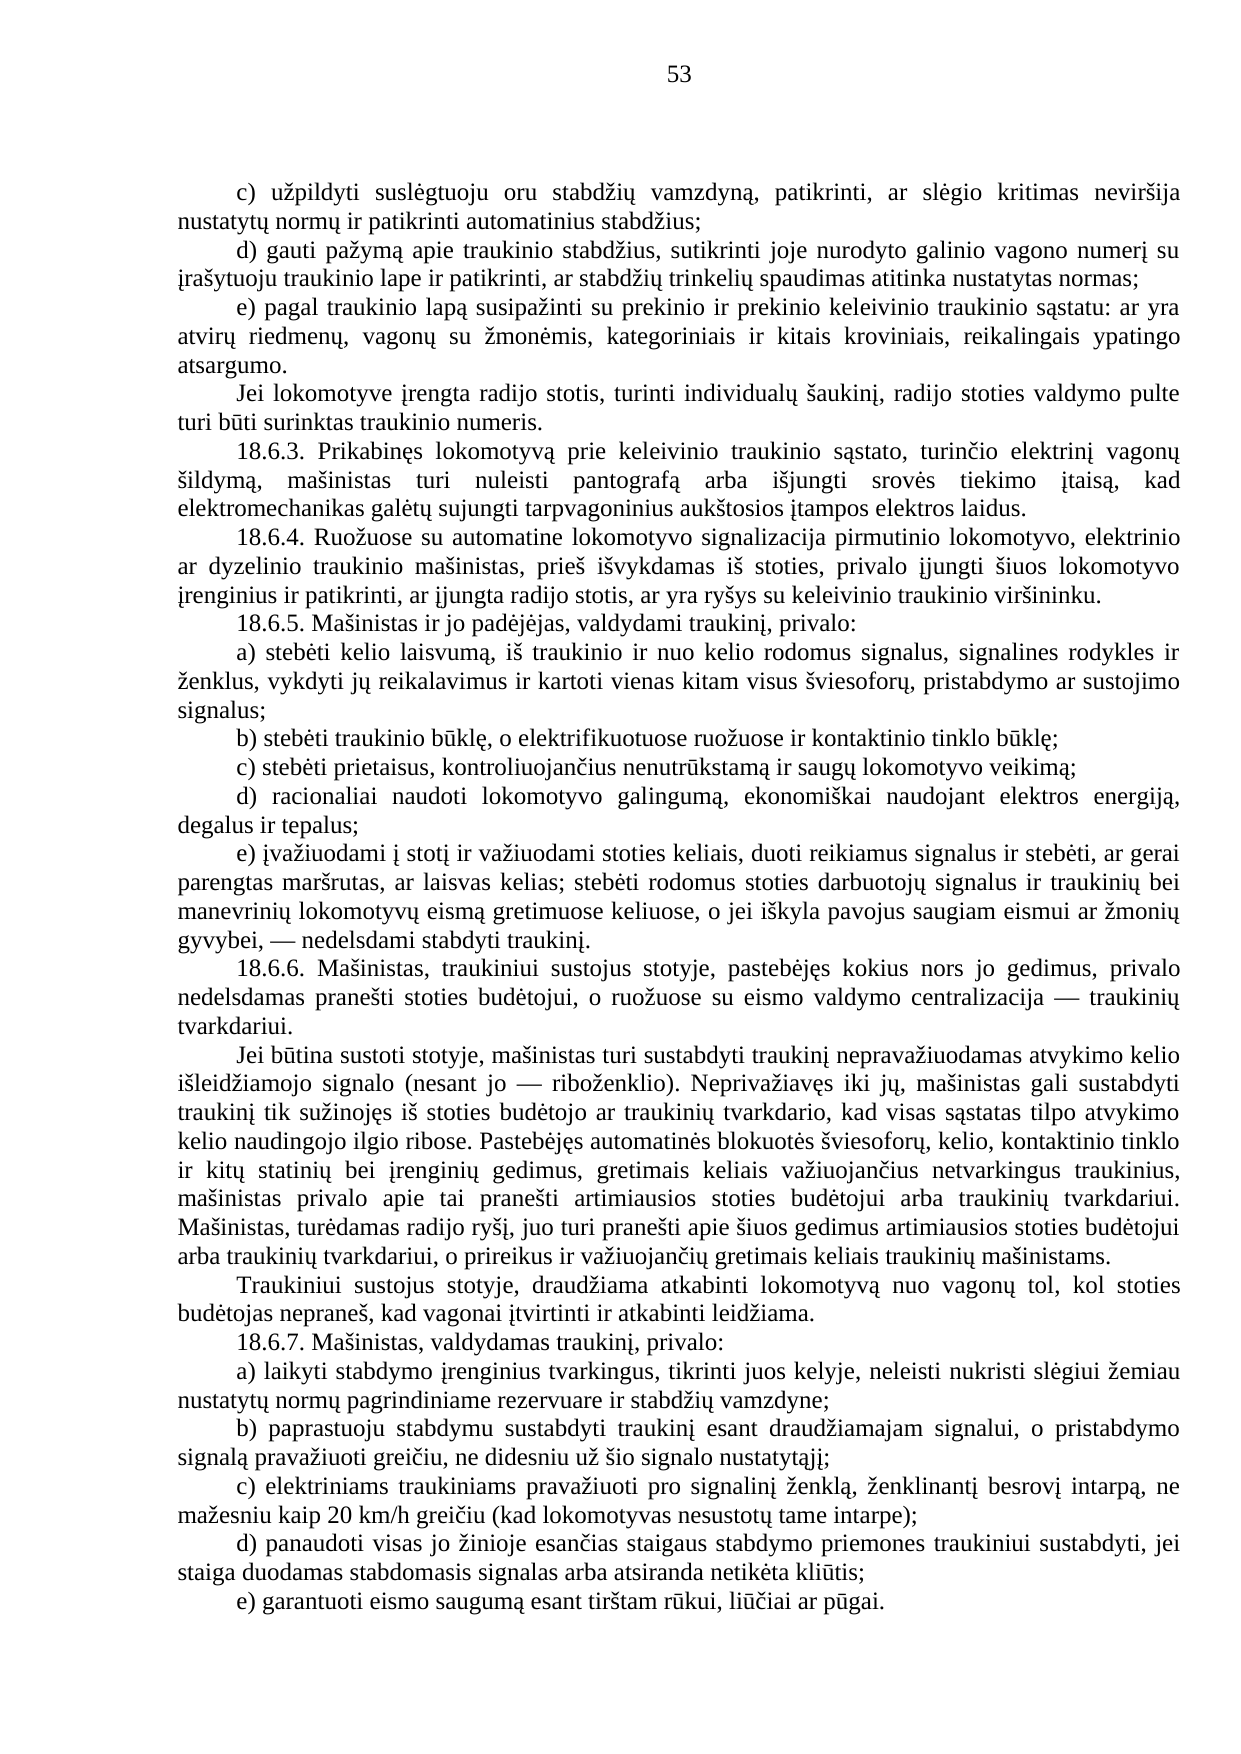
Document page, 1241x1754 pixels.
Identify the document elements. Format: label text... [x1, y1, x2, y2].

text e) pagal traukinio lapą susipažinti su prekinio ir prekinio keleivinio traukinio sąstatu: ar yra atvirų riedmenų, vagonų su žmonėmis, kategoriniais ir kitais kroviniais, reikalingais ypatingo atsargumo. [177, 292, 1181, 378]
text b) stebėti traukinio būklę, o elektrifikuotuose ruožuose ir kontaktinio tinklo būklę; [177, 723, 1181, 752]
text c) užpildyti suslėgtuoju oru stabdžių vamzdyną, patikrinti, ar slėgio kritimas neviršija nustatytų normų ir patikrinti automatinius stabdžius; [177, 177, 1181, 235]
text 18.6.6. Mašinistas, traukiniui sustojus stotyje, pastebėjęs kokius nors jo gedimus, privalo nedelsdamas pranešti stoties budėtojui, o ruožuose su eismo valdymo centralizacija — traukinių tvarkdariui. [177, 953, 1181, 1040]
text d) gauti pažymą apie traukinio stabdžius, sutikrinti joje nurodyto galinio vagono numerį su įrašytuoju traukinio lape ir patikrinti, ar stabdžių trinkelių spaudimas atitinka nustatytas normas; [177, 235, 1181, 292]
text Jei lokomotyve įrengta radijo stotis, turinti individualų šaukinį, radijo stoties valdymo pulte turi būti surinktas traukinio numeris. [177, 378, 1181, 436]
text 18.6.5. Mašinistas ir jo padėjėjas, valdydami traukinį, privalo: [177, 608, 1181, 637]
text a) stebėti kelio laisvumą, iš traukinio ir nuo kelio rodomus signalus, signalines rodykles ir ženklus, vykdyti jų reikalavimus ir kartoti vienas kitam visus šviesoforų, pristabdymo ar sustojimo signalus; [177, 637, 1181, 723]
text a) laikyti stabdymo įrenginius tvarkingus, tikrinti juos kelyje, neleisti nukristi slėgiui žemiau nustatytų normų pagrindiniame rezervuare ir stabdžių vamzdyne; [177, 1356, 1181, 1413]
text e) garantuoti eismo saugumą esant tirštam rūkui, liūčiai ar pūgai. [177, 1586, 1181, 1615]
text Jei būtina sustoti stotyje, mašinistas turi sustabdyti traukinį nepravažiuodamas atvykimo kelio išleidžiamojo signalo (nesant jo — riboženklio). Neprivažiavęs iki jų, mašinistas gali sustabdyti traukinį tik sužinojęs iš stoties budėtojo ar traukinių tvarkdario, kad visas sąstatas tilpo atvykimo kelio naudingojo ilgio ribose. Pastebėjęs automatinės blokuotės šviesoforų, kelio, kontaktinio tinklo ir kitų statinių bei įrenginių gedimus, gretimais keliais važiuojančius netvarkingus traukinius, mašinistas privalo apie tai pranešti artimiausios stoties budėtojui arba traukinių tvarkdariui. Mašinistas, turėdamas radijo ryšį, juo turi pranešti apie šiuos gedimus artimiausios stoties budėtojui arba traukinių tvarkdariui, o prireikus ir važiuojančių gretimais keliais traukinių mašinistams. [177, 1040, 1181, 1270]
text d) panaudoti visas jo žinioje esančias staigaus stabdymo priemones traukiniui sustabdyti, jei staiga duodamas stabdomasis signalas arba atsiranda netikėta kliūtis; [177, 1528, 1181, 1586]
text Traukiniui sustojus stotyje, draudžiama atkabinti lokomotyvą nuo vagonų tol, kol stoties budėtojas nepraneš, kad vagonai įtvirtinti ir atkabinti leidžiama. [177, 1270, 1181, 1327]
text c) stebėti prietaisus, kontroliuojančius nenutrūkstamą ir saugų lokomotyvo veikimą; [177, 752, 1181, 781]
text 18.6.7. Mašinistas, valdydamas traukinį, privalo: [177, 1327, 1181, 1356]
text b) paprastuoju stabdymu sustabdyti traukinį esant draudžiamajam signalui, o pristabdymo signalą pravažiuoti greičiu, ne didesniu už šio signalo nustatytąjį; [177, 1413, 1181, 1471]
text 18.6.4. Ruožuose su automatine lokomotyvo signalizacija pirmutinio lokomotyvo, elektrinio ar dyzelinio traukinio mašinistas, prieš išvykdamas iš stoties, privalo įjungti šiuos lokomotyvo įrenginius ir patikrinti, ar įjungta radijo stotis, ar yra ryšys su keleivinio traukinio viršininku. [177, 522, 1181, 608]
text e) įvažiuodami į stotį ir važiuodami stoties keliais, duoti reikiamus signalus ir stebėti, ar gerai parengtas maršrutas, ar laisvas kelias; stebėti rodomus stoties darbuotojų signalus ir traukinių bei manevrinių lokomotyvų eismą gretimuose keliuose, o jei iškyla pavojus saugiam eismui ar žmonių gyvybei, — nedelsdami stabdyti traukinį. [177, 838, 1181, 953]
text d) racionaliai naudoti lokomotyvo galingumą, ekonomiškai naudojant elektros energiją, degalus ir tepalus; [177, 781, 1181, 838]
text c) elektriniams traukiniams pravažiuoti pro signalinį ženklą, ženklinantį besrovį intarpą, ne mažesniu kaip 20 km/h greičiu (kad lokomotyvas nesustotų tame intarpe); [177, 1471, 1181, 1528]
text 18.6.3. Prikabinęs lokomotyvą prie keleivinio traukinio sąstato, turinčio elektrinį vagonų šildymą, mašinistas turi nuleisti pantografą arba išjungti srovės tiekimo įtaisą, kad elektromechanikas galėtų sujungti tarpvagoninius aukštosios įtampos elektros laidus. [177, 436, 1181, 522]
